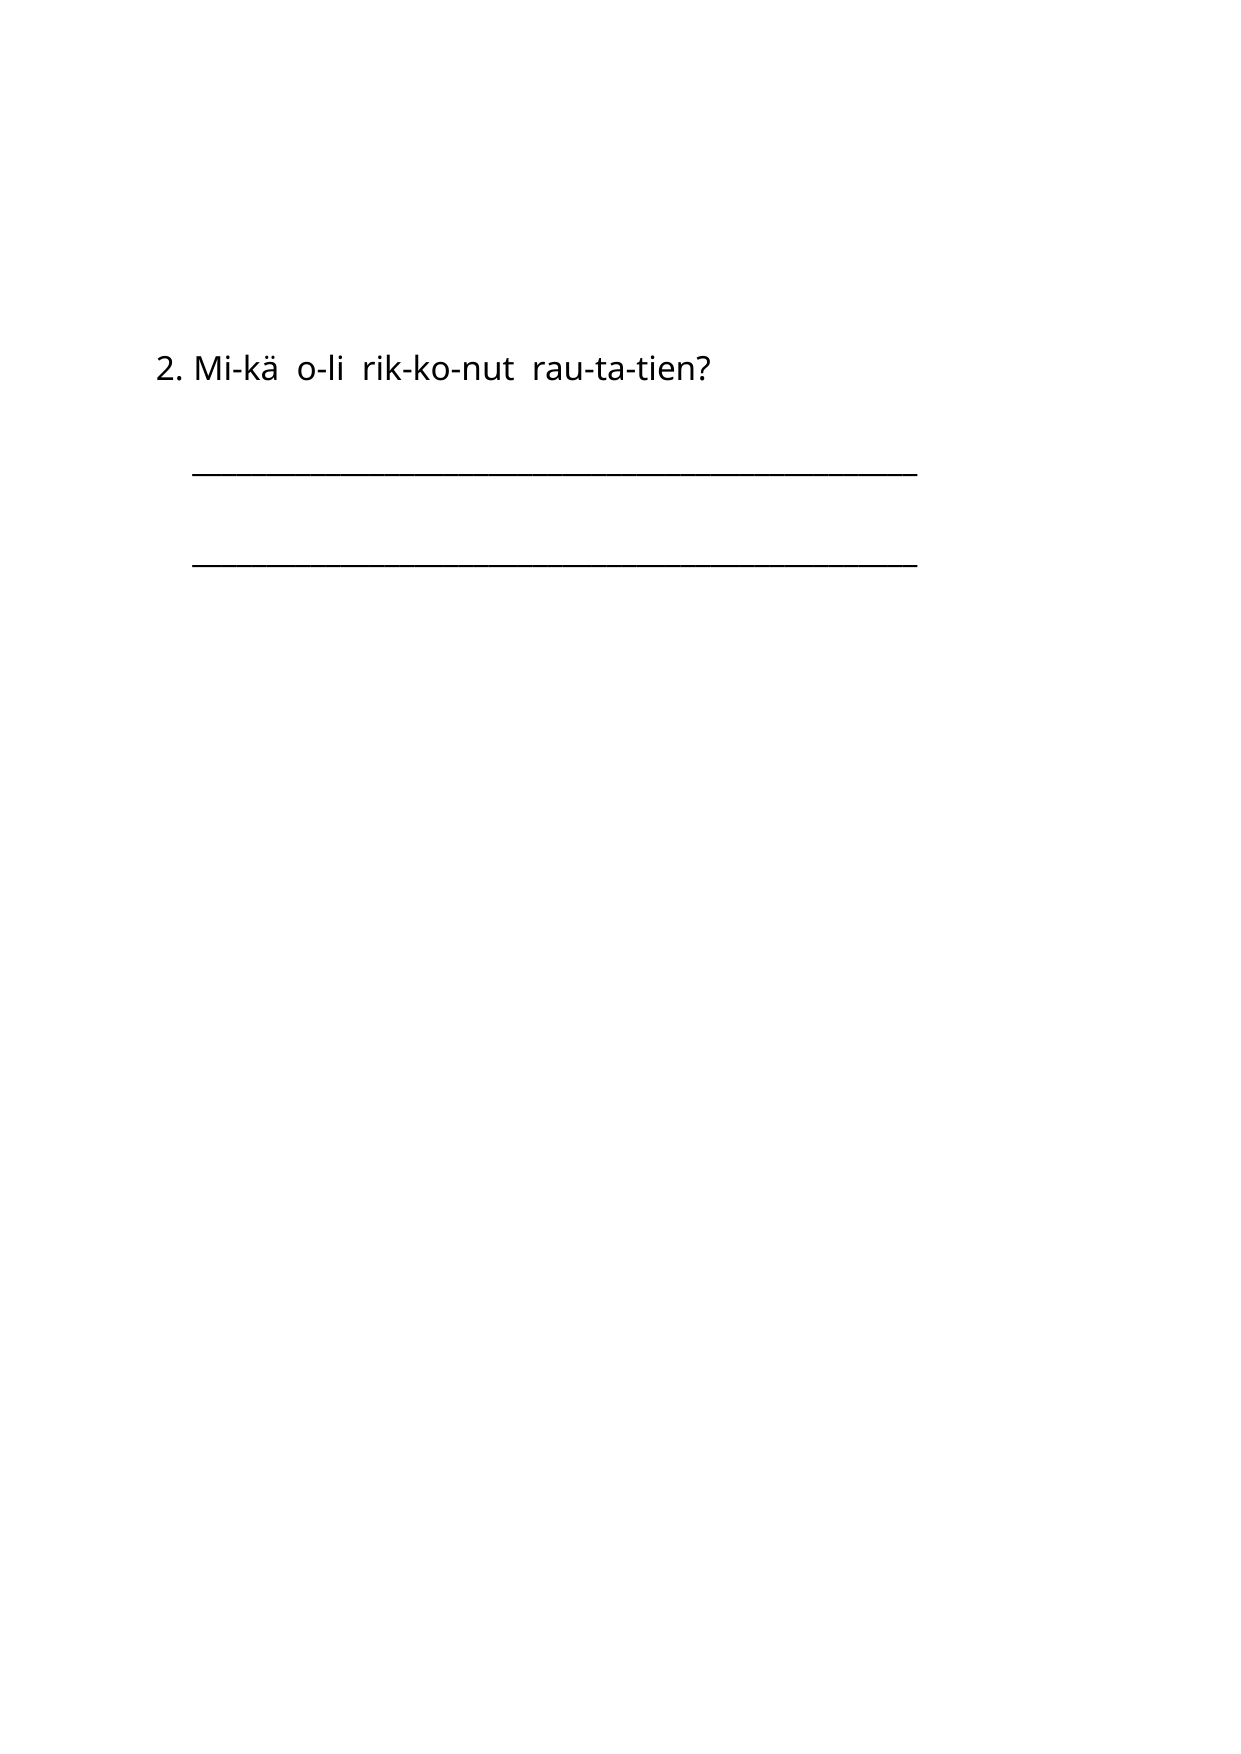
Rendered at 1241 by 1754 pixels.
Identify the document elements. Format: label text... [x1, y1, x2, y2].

text _________________________________________________ [118, 436, 1122, 481]
list Mi-kä o-li rik-ko-nut rau-ta-tien? [156, 345, 1122, 391]
text _________________________________________________ [118, 527, 1122, 572]
